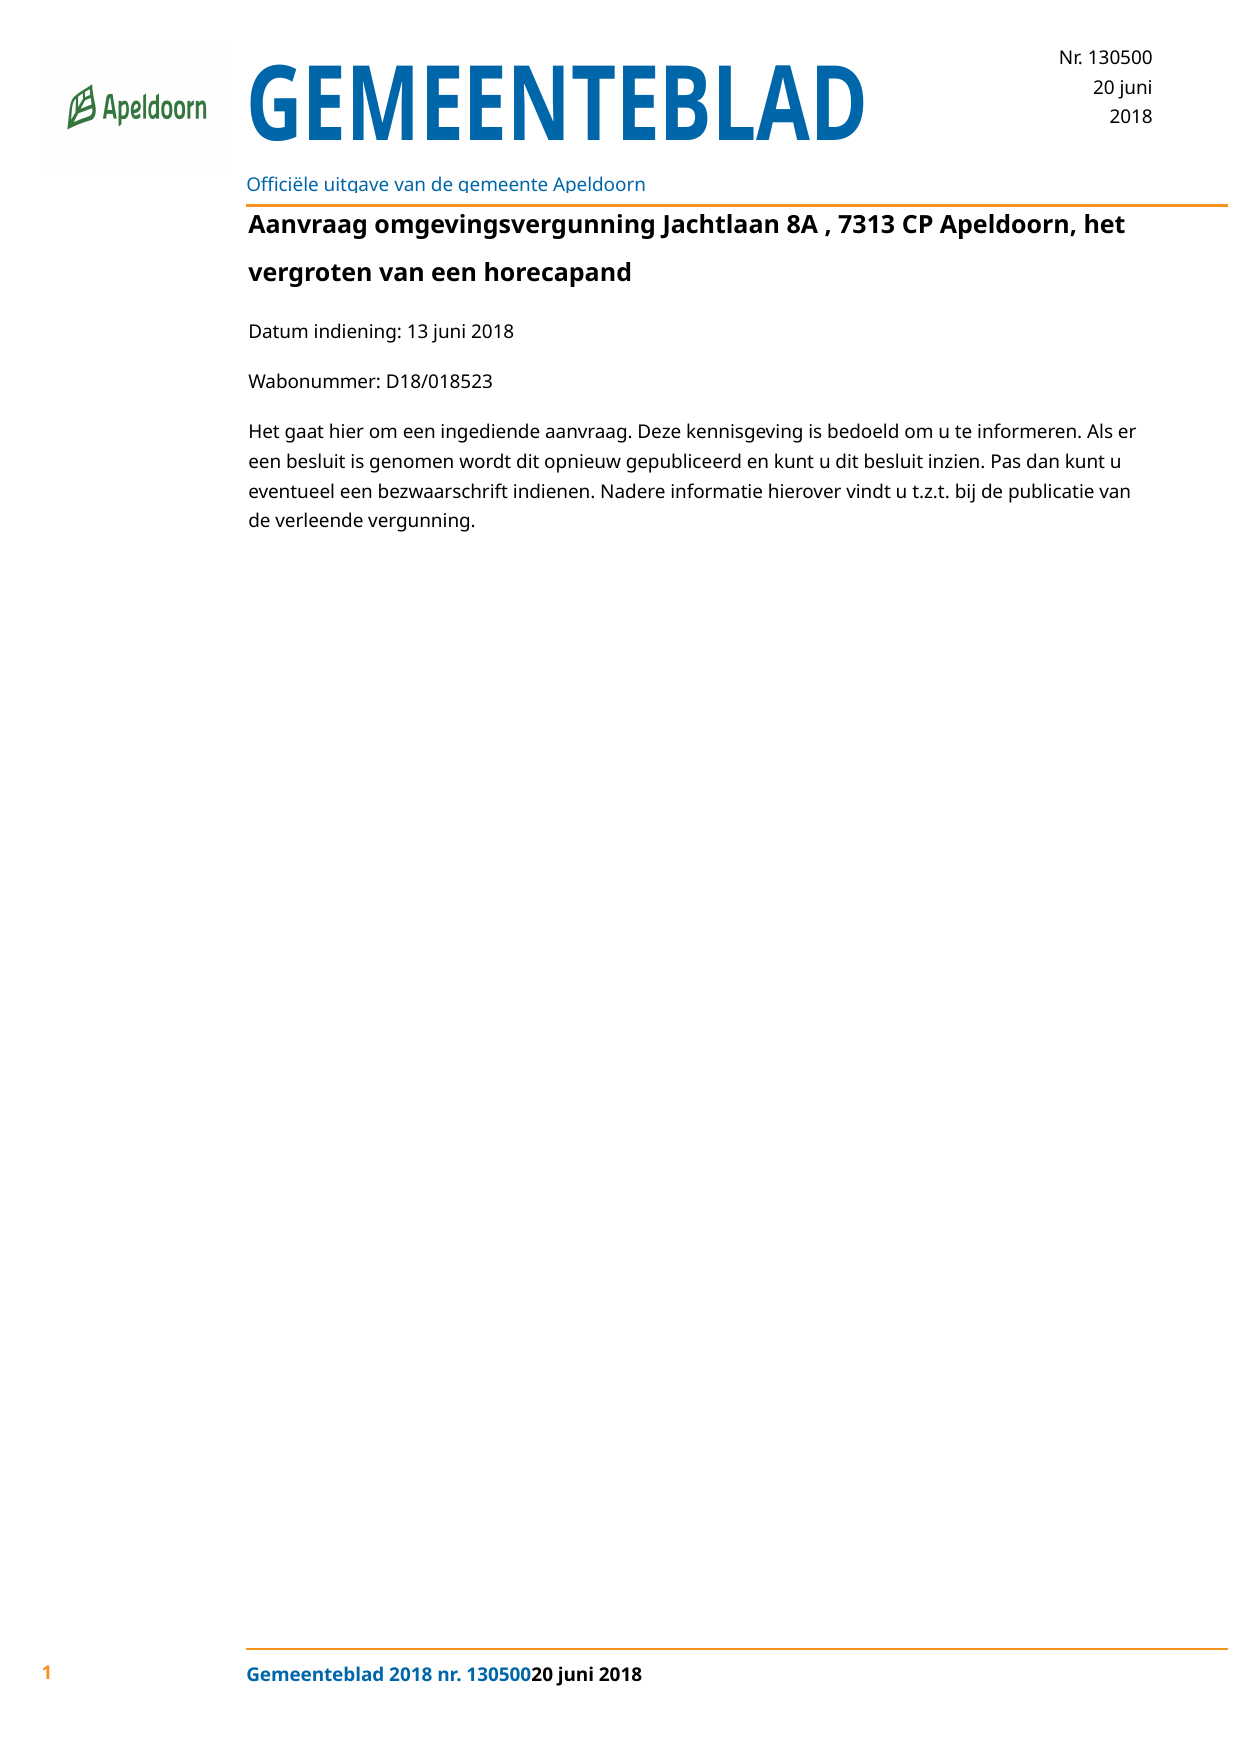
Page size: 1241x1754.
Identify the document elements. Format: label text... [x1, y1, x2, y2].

text Aanvraag omgevingsvergunning Jachtlaan 8A , 7313 CP Apeldoorn, het vergroten van een horecapand [248, 207, 1152, 288]
text Wabonummer: D18/018523 [248, 368, 1152, 394]
text Het gaat hier om een ingediende aanvraag. Deze kennisgeving is bedoeld om u te informeren. Als er een besluit is genomen wordt dit opnieuw gepubliceerd en kunt u dit besluit inzien. Pas dan kunt u eventueel een bezwaarschrift indienen. Nadere informatie hierover vindt u t.z.t. bij de publicatie van de verleende vergunning. [248, 419, 1152, 533]
picture [41, 47, 231, 172]
text Datum indiening: 13 juni 2018 [248, 318, 1152, 344]
